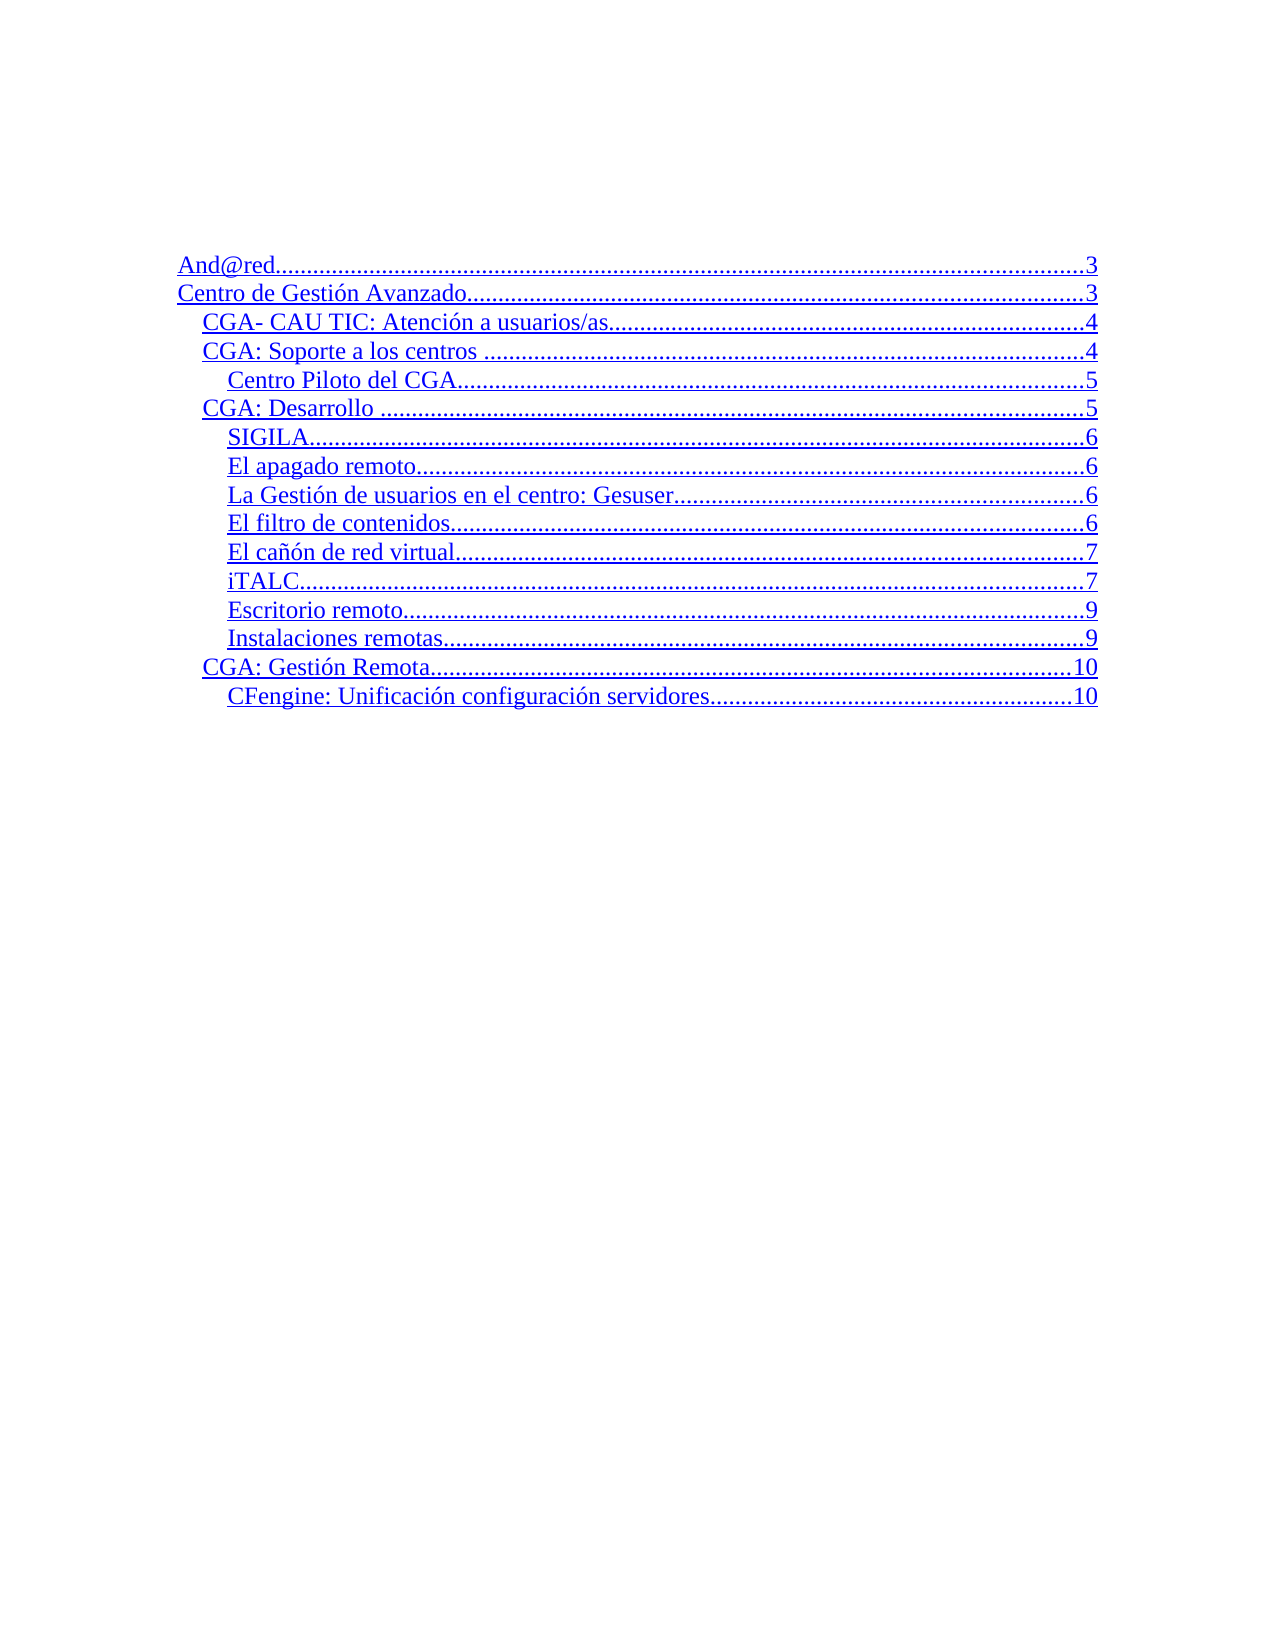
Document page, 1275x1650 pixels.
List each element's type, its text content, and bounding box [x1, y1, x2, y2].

text CGA: Gestión Remota 10 [202, 652, 1098, 677]
text CGA: Desarrollo 5 [202, 393, 1098, 418]
text iTALC 7 [227, 566, 1098, 591]
text Instalaciones remotas 9 [227, 623, 1098, 648]
text Centro de Gestión Avanzado 3 [177, 278, 1098, 303]
text CGA: Soporte a los centros 4 [202, 336, 1098, 361]
text CFengine: Unificación configuración servidores 10 [227, 681, 1098, 706]
text El cañón de red virtual 7 [227, 537, 1098, 562]
text La Gestión de usuarios en el centro: Gesuser 6 [227, 480, 1098, 505]
text Escritorio remoto 9 [227, 595, 1098, 620]
text El filtro de contenidos 6 [227, 508, 1098, 533]
text SIGILA 6 [227, 422, 1098, 447]
text El apagado remoto 6 [227, 451, 1098, 476]
text CGA- CAU TIC: Atención a usuarios/as 4 [202, 307, 1098, 332]
text And@red 3 [177, 250, 1098, 275]
text Centro Piloto del CGA 5 [227, 365, 1098, 390]
